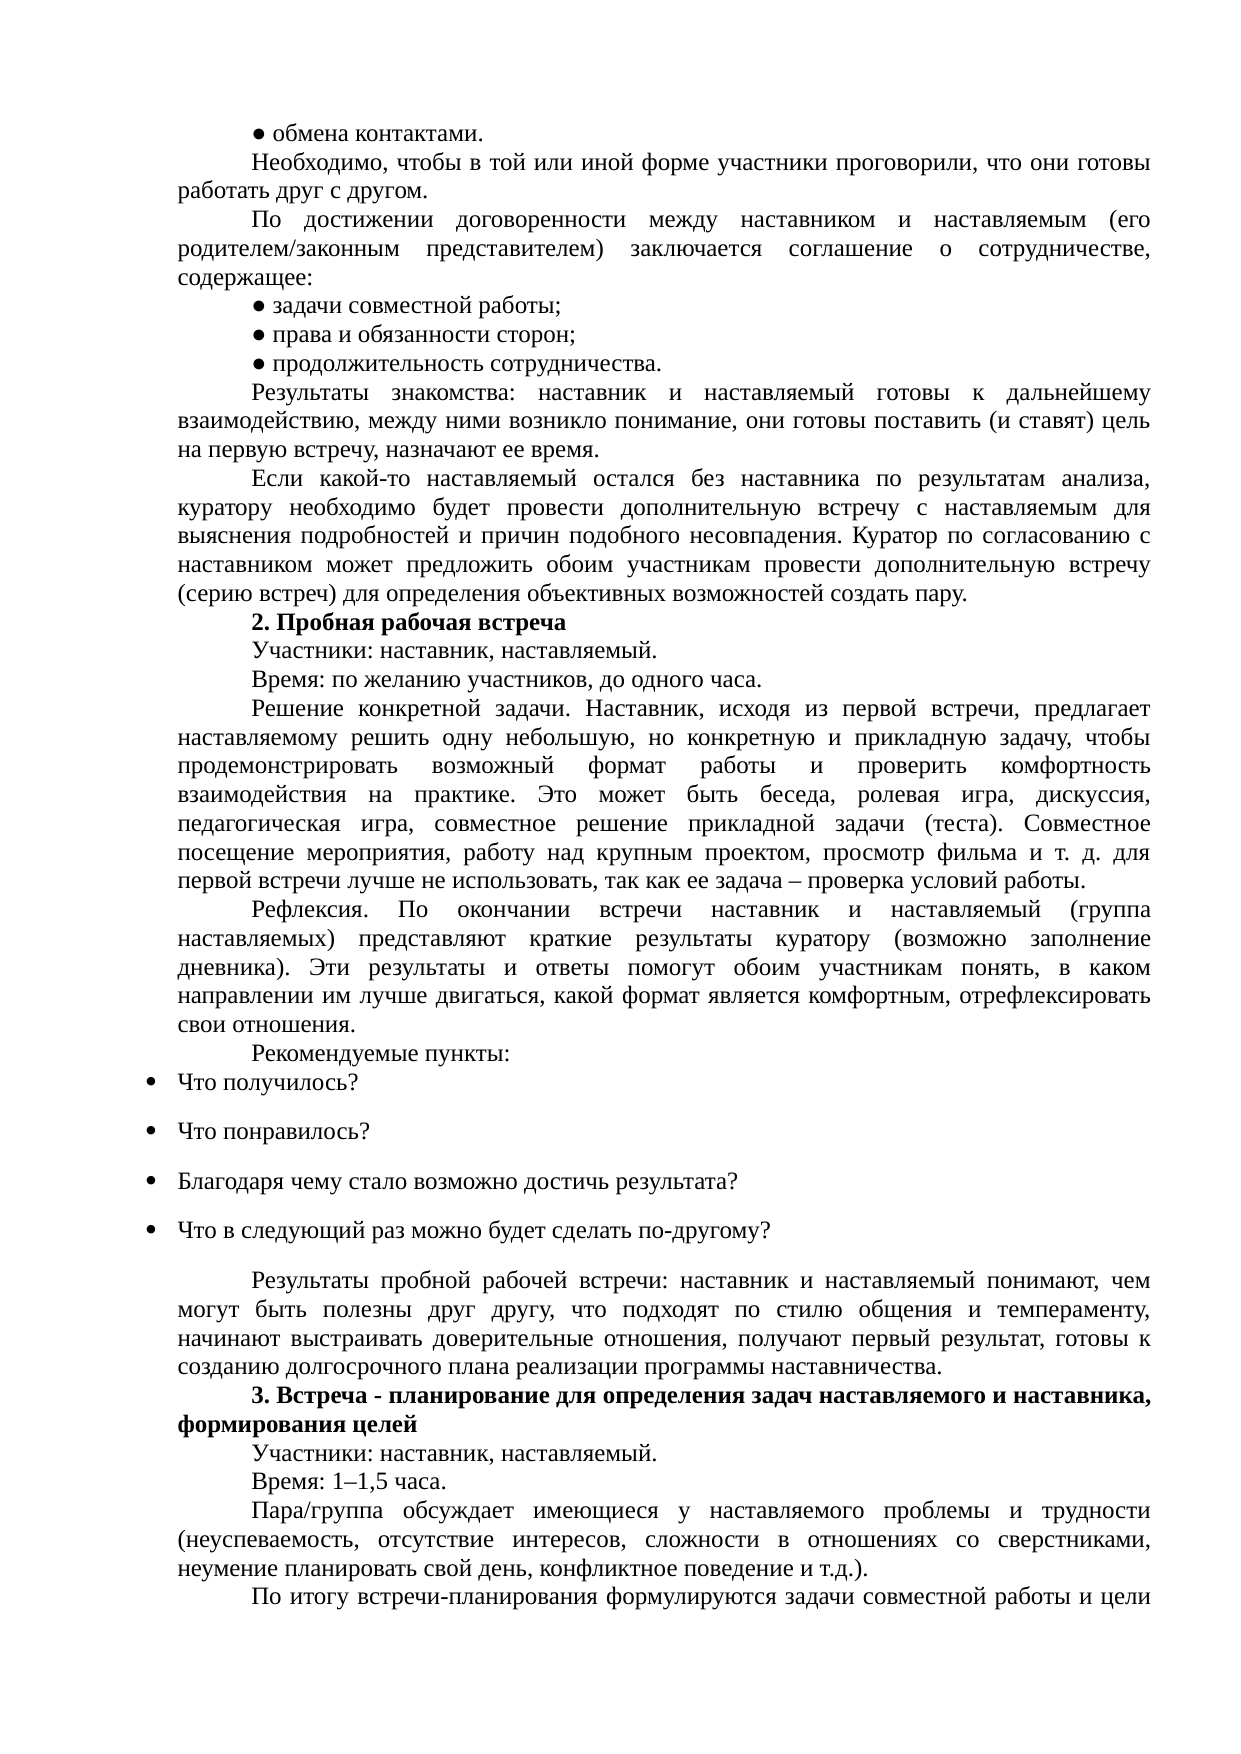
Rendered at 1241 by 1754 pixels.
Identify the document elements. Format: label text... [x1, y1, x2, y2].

text Результаты пробной рабочей встречи: наставник и наставляемый понимают, чем могут быть полезны друг другу, что подходят по стилю общения и темпераменту, начинают выстраивать доверительные отношения, получают первый результат, готовы к созданию долгосрочного плана реализации программы наставничества. [177, 1265, 1152, 1380]
text Участники: наставник, наставляемый. [177, 636, 1152, 664]
text Решение конкретной задачи. Наставник, исходя из первой встречи, предлагает наставляемому решить одну небольшую, но конкретную и прикладную задачу, чтобы продемонстрировать возможный формат работы и проверить комфортность взаимодействия на практике. Это может быть беседа, ролевая игра, дискуссия, педагогическая игра, совместное решение прикладной задачи (теста). Совместное посещение мероприятия, работу над крупным проектом, просмотр фильма и т. д. для первой встречи лучше не использовать, так как ее задача – проверка условий работы. [177, 693, 1152, 894]
text Участники: наставник, наставляемый. [177, 1438, 1152, 1466]
text Рефлексия. По окончании встречи наставник и наставляемый (группа наставляемых) представляют краткие результаты куратору (возможно заполнение дневника). Эти результаты и ответы помогут обоим участникам понять, в каком направлении им лучше двигаться, какой формат является комфортным, отрефлексировать свои отношения. [177, 894, 1152, 1038]
list Что понравилось? [147, 1116, 1152, 1145]
text Рекомендуемые пункты: [177, 1038, 1152, 1067]
text По достижении договоренности между наставником и наставляемым (его родителем/законным представителем) заключается соглашение о сотрудничестве, содержащее: [177, 204, 1152, 291]
list Что в следующий раз можно будет сделать по-другому? [147, 1216, 1152, 1244]
text Время: 1–1,5 часа. [177, 1466, 1152, 1495]
text Если какой-то наставляемый остался без наставника по результатам анализа, куратору необходимо будет провести дополнительную встречу с наставляемым для выяснения подробностей и причин подобного несовпадения. Куратор по согласованию с наставником может предложить обоим участникам провести дополнительную встречу (серию встреч) для определения объективных возможностей создать пару. [177, 463, 1152, 607]
text ● продолжительность сотрудничества. [177, 348, 1152, 377]
text ● задачи совместной работы; [177, 291, 1152, 319]
text ● права и обязанности сторон; [177, 319, 1152, 348]
text Необходимо, чтобы в той или иной форме участники проговорили, что они готовы работать друг с другом. [177, 147, 1152, 204]
list Что получилось? [147, 1067, 1152, 1096]
text По итогу встречи-планирования формулируются задачи совместной работы и цели [177, 1581, 1152, 1610]
text Пара/группа обсуждает имеющиеся у наставляемого проблемы и трудности (неуспеваемость, отсутствие интересов, сложности в отношениях со сверстниками, неумение планировать свой день, конфликтное поведение и т.д.). [177, 1495, 1152, 1581]
text ● обмена контактами. [177, 118, 1152, 147]
text Результаты знакомства: наставник и наставляемый готовы к дальнейшему взаимодействию, между ними возникло понимание, они готовы поставить (и ставят) цель на первую встречу, назначают ее время. [177, 377, 1152, 463]
text Время: по желанию участников, до одного часа. [177, 664, 1152, 693]
text 2. Пробная рабочая встреча [177, 607, 1152, 636]
list Благодаря чему стало возможно достичь результата? [147, 1166, 1152, 1195]
text 3. Встреча - планирование для определения задач наставляемого и наставника, формирования целей [177, 1380, 1152, 1438]
